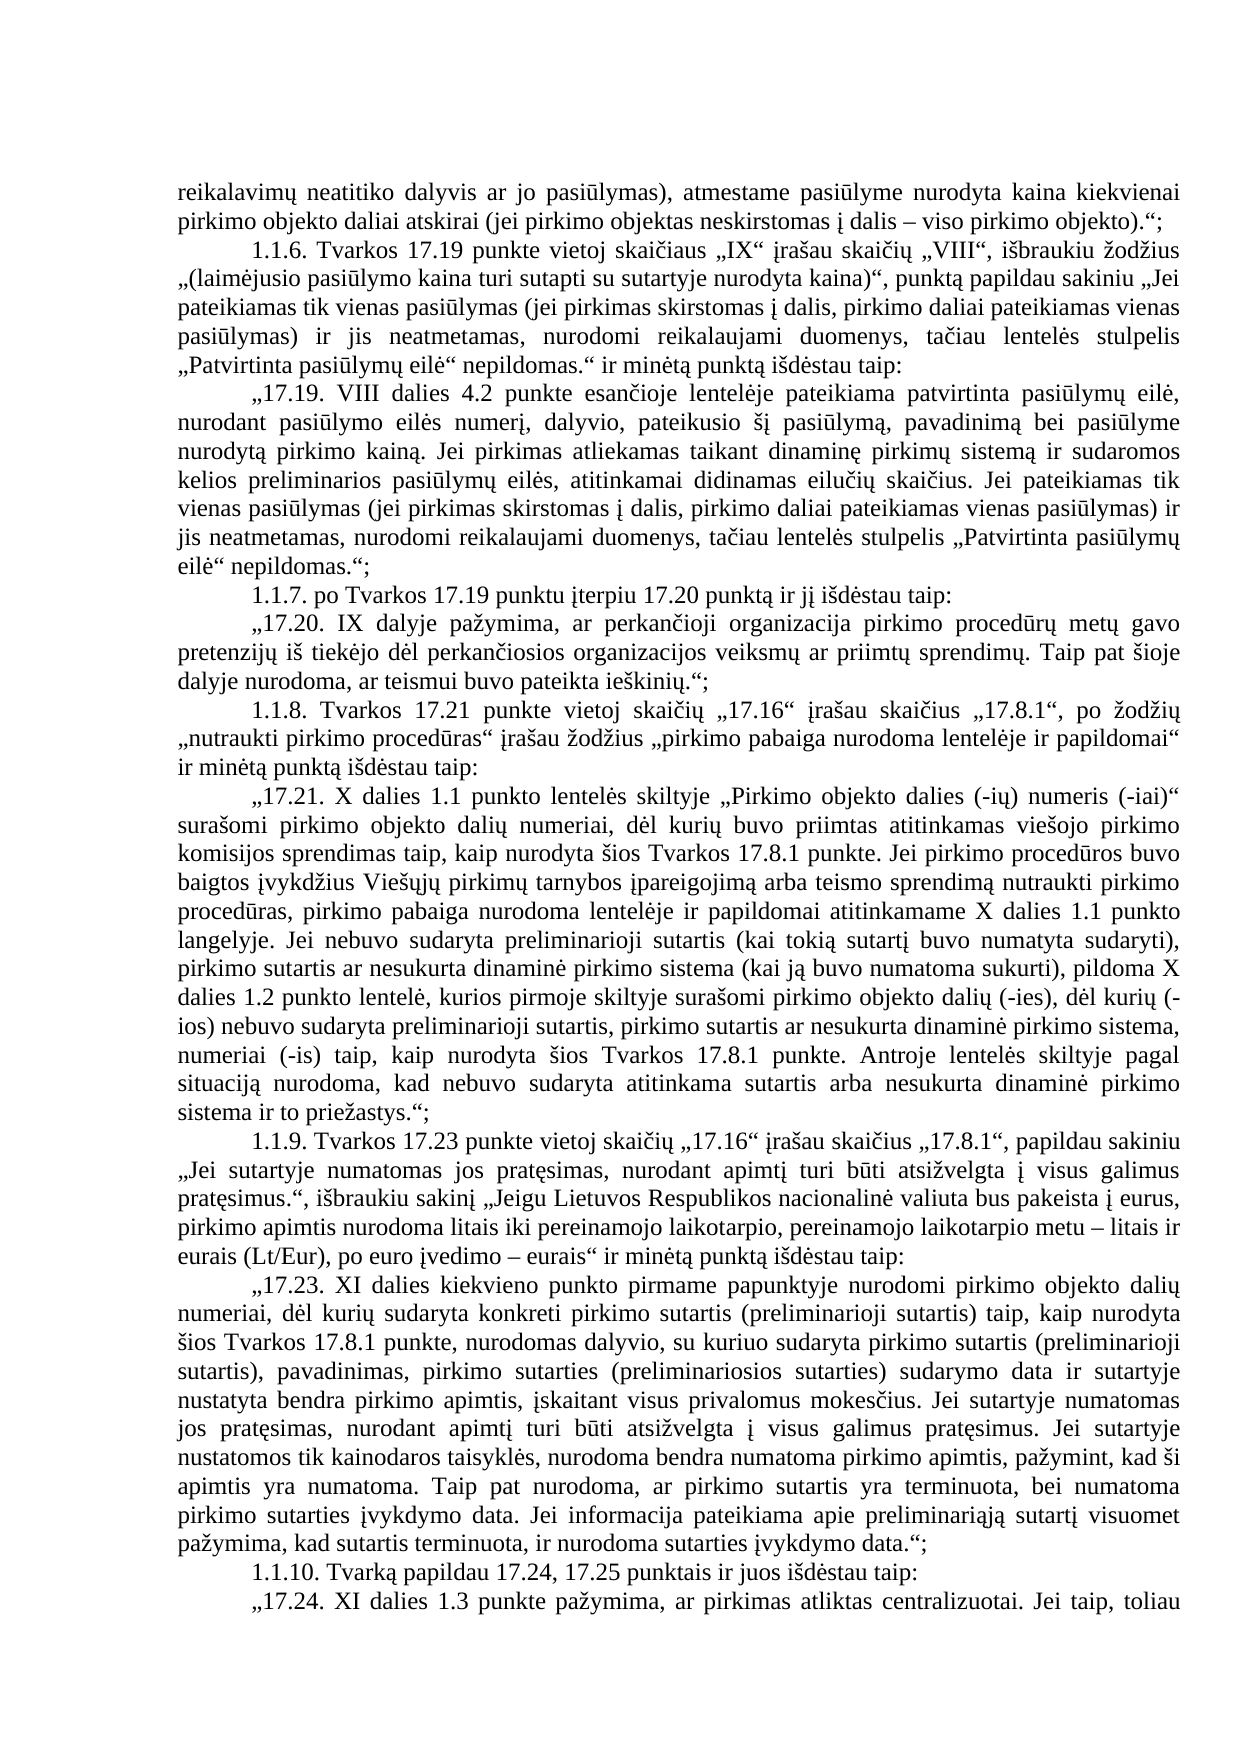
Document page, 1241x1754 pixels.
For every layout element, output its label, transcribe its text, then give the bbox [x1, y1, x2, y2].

text „17.23. XI dalies kiekvieno punkto pirmame papunktyje nurodomi pirkimo objekto dalių numeriai, dėl kurių sudaryta konkreti pirkimo sutartis (preliminarioji sutartis) taip, kaip nurodyta šios Tvarkos 17.8.1 punkte, nurodomas dalyvio, su kuriuo sudaryta pirkimo sutartis (preliminarioji sutartis), pavadinimas, pirkimo sutarties (preliminariosios sutarties) sudarymo data ir sutartyje nustatyta bendra pirkimo apimtis, įskaitant visus privalomus mokesčius. Jei sutartyje numatomas jos pratęsimas, nurodant apimtį turi būti atsižvelgta į visus galimus pratęsimus. Jei sutartyje nustatomos tik kainodaros taisyklės, nurodoma bendra numatoma pirkimo apimtis, pažymint, kad ši apimtis yra numatoma. Taip pat nurodoma, ar pirkimo sutartis yra terminuota, bei numatoma pirkimo sutarties įvykdymo data. Jei informacija pateikiama apie preliminariąją sutartį visuomet pažymima, kad sutartis terminuota, ir nurodoma sutarties įvykdymo data.“; [177, 1270, 1181, 1557]
text „17.19. VIII dalies 4.2 punkte esančioje lentelėje pateikiama patvirtinta pasiūlymų eilė, nurodant pasiūlymo eilės numerį, dalyvio, pateikusio šį pasiūlymą, pavadinimą bei pasiūlyme nurodytą pirkimo kainą. Jei pirkimas atliekamas taikant dinaminę pirkimų sistemą ir sudaromos kelios preliminarios pasiūlymų eilės, atitinkamai didinamas eilučių skaičius. Jei pateikiamas tik vienas pasiūlymas (jei pirkimas skirstomas į dalis, pirkimo daliai pateikiamas vienas pasiūlymas) ir jis neatmetamas, nurodomi reikalaujami duomenys, tačiau lentelės stulpelis „Patvirtinta pasiūlymų eilė“ nepildomas.“; [177, 378, 1181, 580]
text „17.21. X dalies 1.1 punkto lentelės skiltyje „Pirkimo objekto dalies (-ių) numeris (-iai)“ surašomi pirkimo objekto dalių numeriai, dėl kurių buvo priimtas atitinkamas viešojo pirkimo komisijos sprendimas taip, kaip nurodyta šios Tvarkos 17.8.1 punkte. Jei pirkimo procedūros buvo baigtos įvykdžius Viešųjų pirkimų tarnybos įpareigojimą arba teismo sprendimą nutraukti pirkimo procedūras, pirkimo pabaiga nurodoma lentelėje ir papildomai atitinkamame X dalies 1.1 punkto langelyje. Jei nebuvo sudaryta preliminarioji sutartis (kai tokią sutartį buvo numatyta sudaryti), pirkimo sutartis ar nesukurta dinaminė pirkimo sistema (kai ją buvo numatoma sukurti), pildoma X dalies 1.2 punkto lentelė, kurios pirmoje skiltyje surašomi pirkimo objekto dalių (-ies), dėl kurių (-ios) nebuvo sudaryta preliminarioji sutartis, pirkimo sutartis ar nesukurta dinaminė pirkimo sistema, numeriai (-is) taip, kaip nurodyta šios Tvarkos 17.8.1 punkte. Antroje lentelės skiltyje pagal situaciją nurodoma, kad nebuvo sudaryta atitinkama sutartis arba nesukurta dinaminė pirkimo sistema ir to priežastys.“; [177, 781, 1181, 1126]
text reikalavimų neatitiko dalyvis ar jo pasiūlymas), atmestame pasiūlyme nurodyta kaina kiekvienai pirkimo objekto daliai atskirai (jei pirkimo objektas neskirstomas į dalis – viso pirkimo objekto).“; [177, 177, 1181, 235]
text „17.24. XI dalies 1.3 punkte pažymima, ar pirkimas atliktas centralizuotai. Jei taip, toliau [177, 1586, 1181, 1615]
text 1.1.6. Tvarkos 17.19 punkte vietoj skaičiaus „IX“ įrašau skaičių „VIII“, išbraukiu žodžius „(laimėjusio pasiūlymo kaina turi sutapti su sutartyje nurodyta kaina)“, punktą papildau sakiniu „Jei pateikiamas tik vienas pasiūlymas (jei pirkimas skirstomas į dalis, pirkimo daliai pateikiamas vienas pasiūlymas) ir jis neatmetamas, nurodomi reikalaujami duomenys, tačiau lentelės stulpelis „Patvirtinta pasiūlymų eilė“ nepildomas.“ ir minėtą punktą išdėstau taip: [177, 235, 1181, 378]
text 1.1.10. Tvarką papildau 17.24, 17.25 punktais ir juos išdėstau taip: [177, 1557, 1181, 1586]
text „17.20. IX dalyje pažymima, ar perkančioji organizacija pirkimo procedūrų metų gavo pretenzijų iš tiekėjo dėl perkančiosios organizacijos veiksmų ar priimtų sprendimų. Taip pat šioje dalyje nurodoma, ar teismui buvo pateikta ieškinių.“; [177, 608, 1181, 695]
text 1.1.7. po Tvarkos 17.19 punktu įterpiu 17.20 punktą ir jį išdėstau taip: [177, 580, 1181, 608]
text 1.1.9. Tvarkos 17.23 punkte vietoj skaičių „17.16“ įrašau skaičius „17.8.1“, papildau sakiniu „Jei sutartyje numatomas jos pratęsimas, nurodant apimtį turi būti atsižvelgta į visus galimus pratęsimus.“, išbraukiu sakinį „Jeigu Lietuvos Respublikos nacionalinė valiuta bus pakeista į eurus, pirkimo apimtis nurodoma litais iki pereinamojo laikotarpio, pereinamojo laikotarpio metu – litais ir eurais (Lt/Eur), po euro įvedimo – eurais“ ir minėtą punktą išdėstau taip: [177, 1126, 1181, 1270]
text 1.1.8. Tvarkos 17.21 punkte vietoj skaičių „17.16“ įrašau skaičius „17.8.1“, po žodžių „nutraukti pirkimo procedūras“ įrašau žodžius „pirkimo pabaiga nurodoma lentelėje ir papildomai“ ir minėtą punktą išdėstau taip: [177, 695, 1181, 781]
